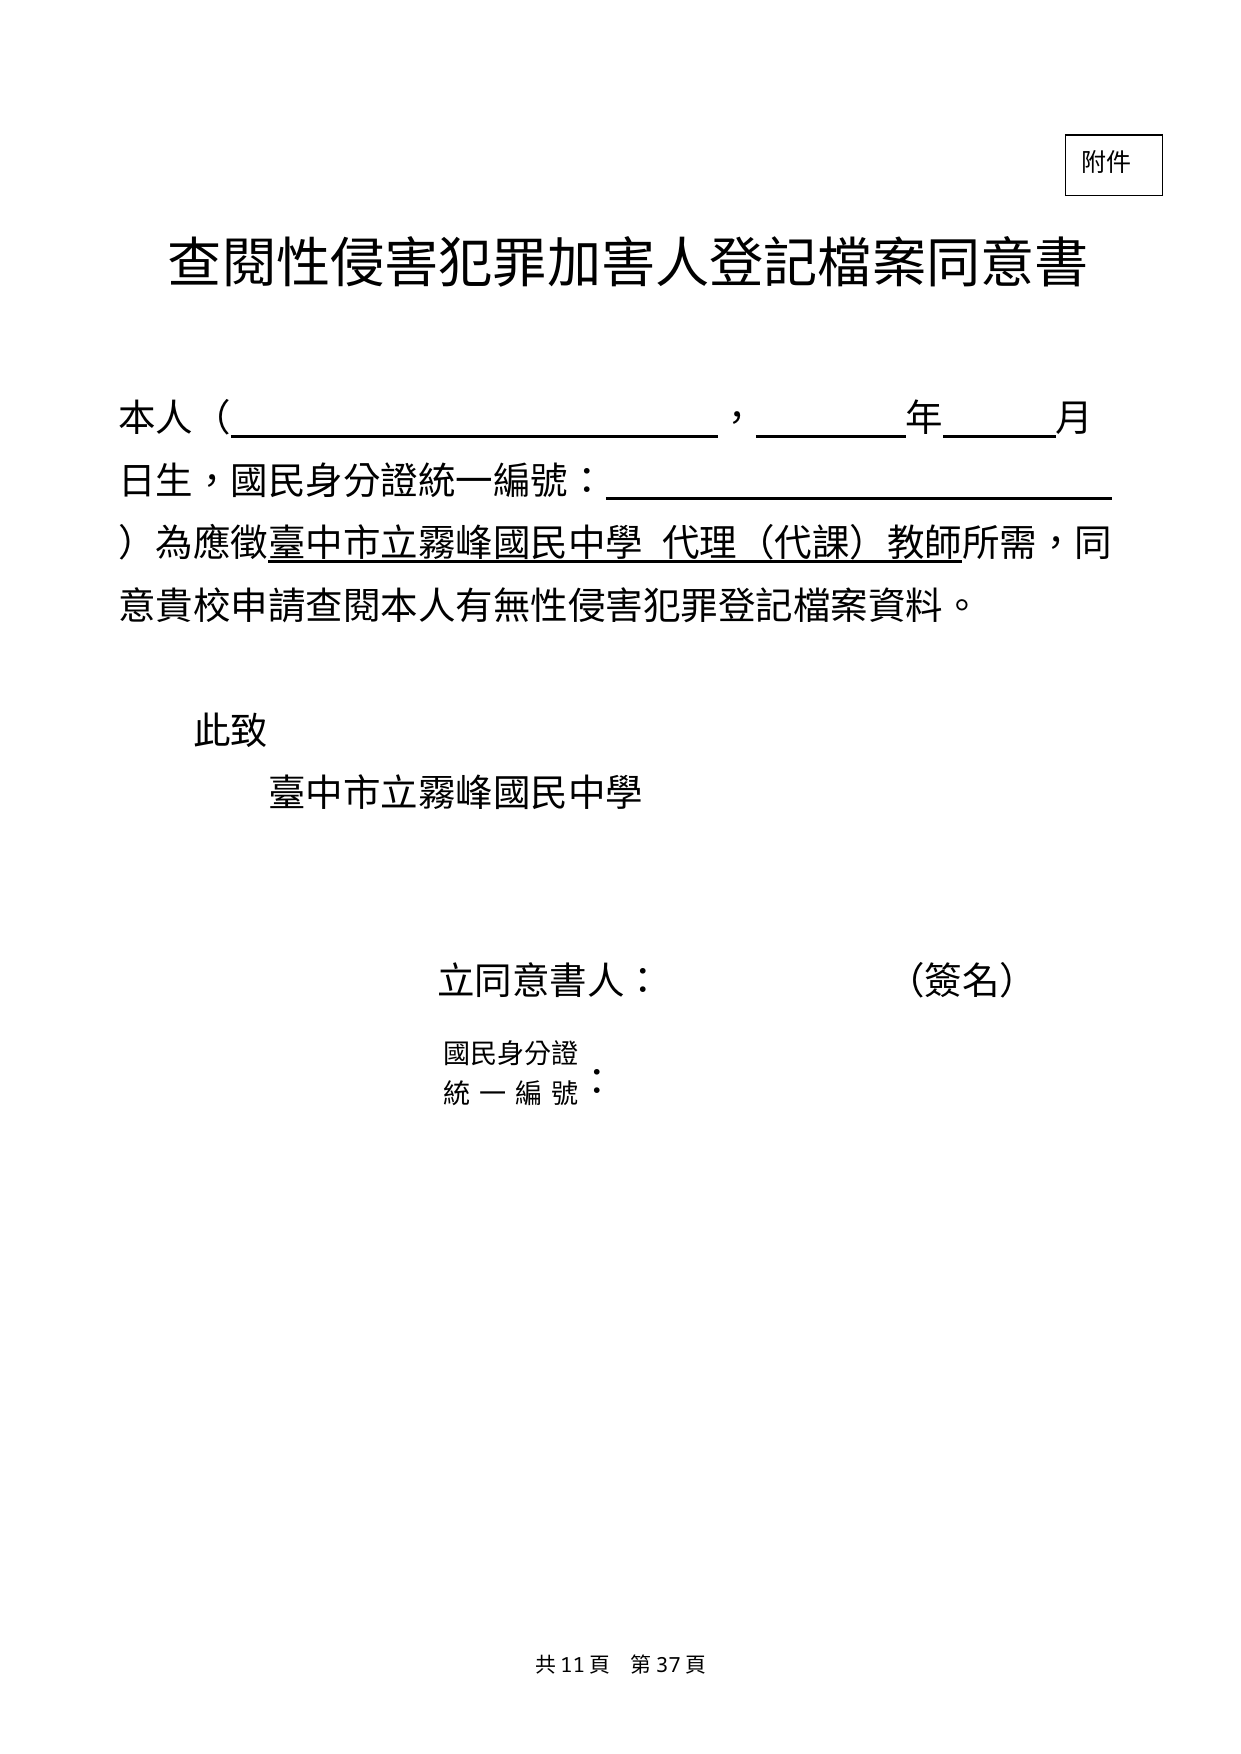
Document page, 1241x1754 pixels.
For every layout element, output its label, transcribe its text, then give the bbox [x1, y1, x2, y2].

text 附件4 [1081, 143, 1147, 187]
text 立同意書人： （簽名） [118, 936, 1122, 999]
text 此致 [118, 686, 1122, 749]
text 查閱性侵害犯罪加害人登記檔案同意書 [118, 186, 1138, 311]
text 臺中市立霧峰國民中學 [118, 749, 1122, 811]
text 查閱性侵害犯罪加害人登記檔案同意書 [1066, 136, 1162, 195]
text 國民身分證統一編號： [118, 999, 1122, 1124]
text 本人（ ， 年 月 日生，國民身分證統一編號： ）為應徵臺中市立霧峰國民中學 代理（代課）教師所需，同意貴校申請查閱本人有無性侵害犯罪登記檔案資料。 [118, 374, 1122, 624]
